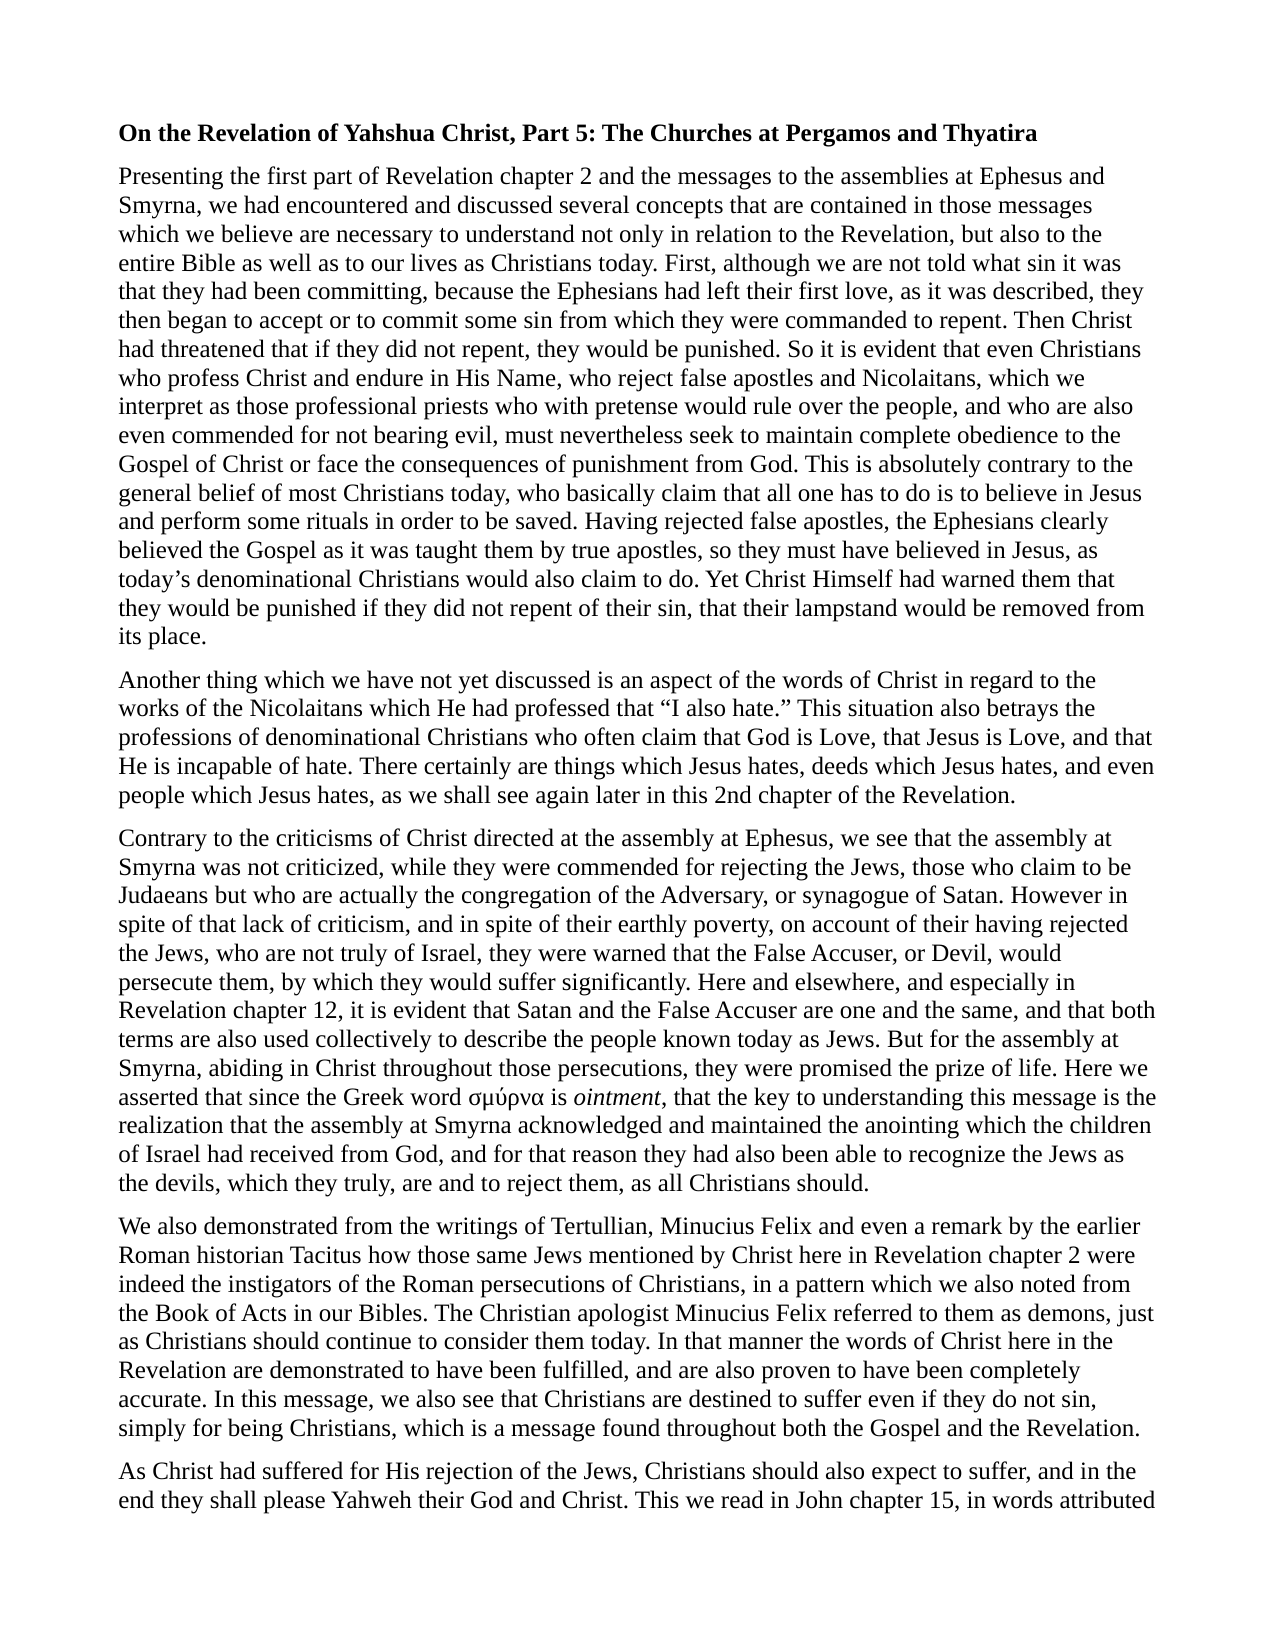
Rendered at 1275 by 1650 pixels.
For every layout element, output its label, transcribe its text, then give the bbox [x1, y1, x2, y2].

text Presenting the first part of Revelation chapter 2 and the messages to the assemblies at Ephesus and Smyrna, we had encountered and discussed several concepts that are contained in those messages which we believe are necessary to understand not only in relation to the Revelation, but also to the entire Bible as well as to our lives as Christians today. First, although we are not told what sin it was that they had been committing, because the Ephesians had left their first love, as it was described, they then began to accept or to commit some sin from which they were commanded to repent. Then Christ had threatened that if they did not repent, they would be punished. So it is evident that even Christians who profess Christ and endure in His Name, who reject false apostles and Nicolaitans, which we interpret as those professional priests who with pretense would rule over the people, and who are also even commended for not bearing evil, must nevertheless seek to maintain complete obedience to the Gospel of Christ or face the consequences of punishment from God. This is absolutely contrary to the general belief of most Christians today, who basically claim that all one has to do is to believe in Jesus and perform some rituals in order to be saved. Having rejected false apostles, the Ephesians clearly believed the Gospel as it was taught them by true apostles, so they must have believed in Jesus, as today’s denominational Christians would also claim to do. Yet Christ Himself had warned them that they would be punished if they did not repent of their sin, that their lampstand would be removed from its place. [118, 161, 1157, 650]
text On the Revelation of Yahshua Christ, Part 5: The Churches at Pergamos and Thyatira [118, 118, 1157, 147]
text Another thing which we have not yet discussed is an aspect of the words of Christ in regard to the works of the Nicolaitans which He had professed that “I also hate.” This situation also betrays the professions of denominational Christians who often claim that God is Love, that Jesus is Love, and that He is incapable of hate. There certainly are things which Jesus hates, deeds which Jesus hates, and even people which Jesus hates, as we shall see again later in this 2nd chapter of the Revelation. [118, 665, 1157, 808]
text Contrary to the criticisms of Christ directed at the assembly at Ephesus, we see that the assembly at Smyrna was not criticized, while they were commended for rejecting the Jews, those who claim to be Judaeans but who are actually the congregation of the Adversary, or synagogue of Satan. However in spite of that lack of criticism, and in spite of their earthly poverty, on account of their having rejected the Jews, who are not truly of Israel, they were warned that the False Accuser, or Devil, would persecute them, by which they would suffer significantly. Here and elsewhere, and especially in Revelation chapter 12, it is evident that Satan and the False Accuser are one and the same, and that both terms are also used collectively to describe the people known today as Jews. But for the assembly at Smyrna, abiding in Christ throughout those persecutions, they were promised the prize of life. Here we asserted that since the Greek word σμύρνα is ointment, that the key to understanding this message is the realization that the assembly at Smyrna acknowledged and maintained the anointing which the children of Israel had received from God, and for that reason they had also been able to recognize the Jews as the devils, which they truly, are and to reject them, as all Christians should. [118, 823, 1157, 1197]
text We also demonstrated from the writings of Tertullian, Minucius Felix and even a remark by the earlier Roman historian Tacitus how those same Jews mentioned by Christ here in Revelation chapter 2 were indeed the instigators of the Roman persecutions of Christians, in a pattern which we also noted from the Book of Acts in our Bibles. The Christian apologist Minucius Felix referred to them as demons, just as Christians should continue to consider them today. In that manner the words of Christ here in the Revelation are demonstrated to have been fulfilled, and are also proven to have been completely accurate. In this message, we also see that Christians are destined to suffer even if they do not sin, simply for being Christians, which is a message found throughout both the Gospel and the Revelation. [118, 1211, 1157, 1441]
text As Christ had suffered for His rejection of the Jews, Christians should also expect to suffer, and in the end they shall please Yahweh their God and Christ. This we read in John chapter 15, in words attributed [118, 1456, 1157, 1513]
